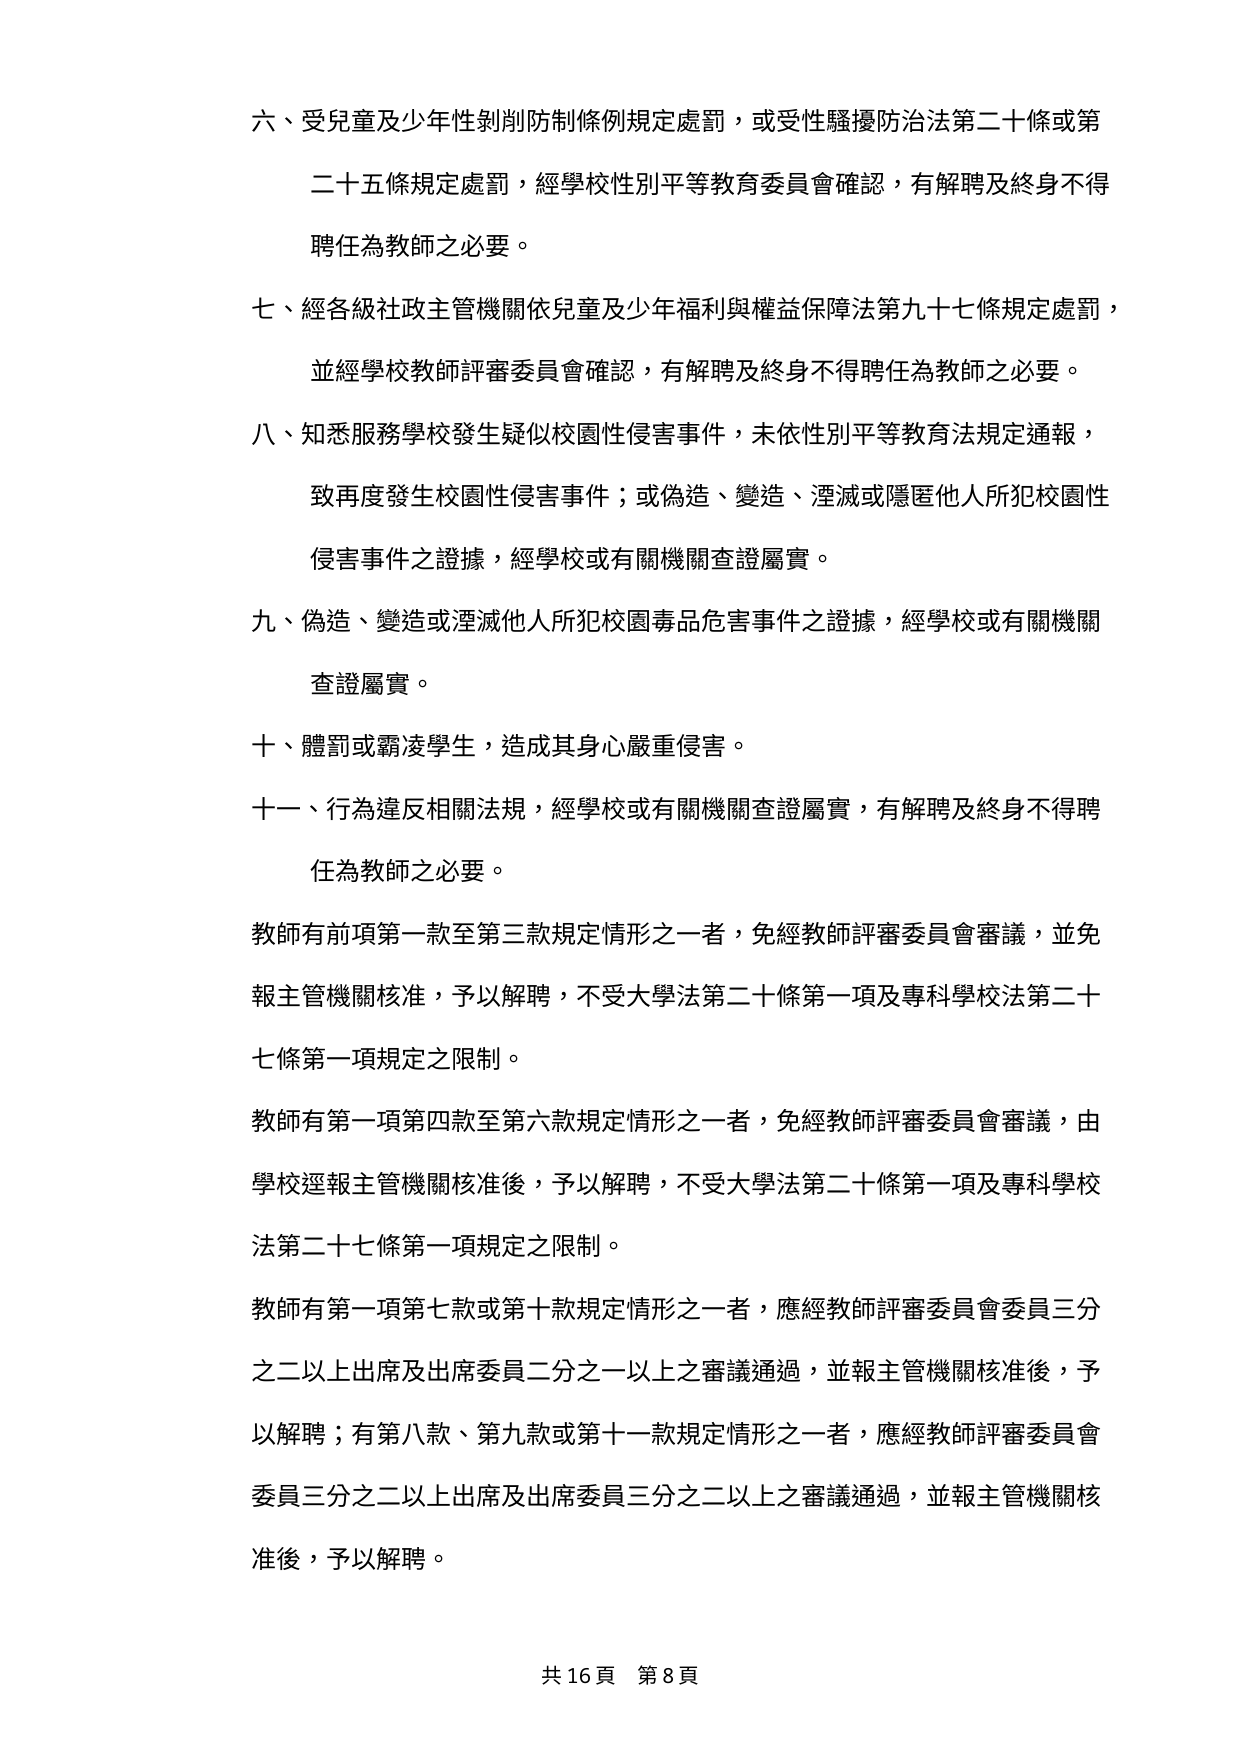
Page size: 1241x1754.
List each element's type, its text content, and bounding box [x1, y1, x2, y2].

text 教師有前項第一款至第三款規定情形之一者，免經教師評審委員會審議，並免報主管機關核准，予以解聘，不受大學法第二十條第一項及專科學校法第二十七條第一項規定之限制。 [251, 891, 1122, 1078]
text 七、經各級社政主管機關依兒童及少年福利與權益保障法第九十七條規定處罰，並經學校教師評審委員會確認，有解聘及終身不得聘任為教師之必要。 [251, 266, 1122, 391]
text 十、體罰或霸凌學生，造成其身心嚴重侵害。 [218, 703, 1122, 766]
text 教師有第一項第四款至第六款規定情形之一者，免經教師評審委員會審議，由學校逕報主管機關核准後，予以解聘，不受大學法第二十條第一項及專科學校法第二十七條第一項規定之限制。 [251, 1078, 1122, 1266]
text 六、受兒童及少年性剝削防制條例規定處罰，或受性騷擾防治法第二十條或第二十五條規定處罰，經學校性別平等教育委員會確認，有解聘及終身不得聘任為教師之必要。 [251, 78, 1122, 266]
text 八、知悉服務學校發生疑似校園性侵害事件，未依性別平等教育法規定通報，致再度發生校園性侵害事件；或偽造、變造、湮滅或隱匿他人所犯校園性侵害事件之證據，經學校或有關機關查證屬實。 [251, 391, 1122, 578]
text 九、偽造、變造或湮滅他人所犯校園毒品危害事件之證據，經學校或有關機關查證屬實。 [251, 578, 1122, 703]
text 十一、行為違反相關法規，經學校或有關機關查證屬實，有解聘及終身不得聘任為教師之必要。 [251, 766, 1122, 891]
text 教師有第一項第七款或第十款規定情形之一者，應經教師評審委員會委員三分之二以上出席及出席委員二分之一以上之審議通過，並報主管機關核准後，予以解聘；有第八款、第九款或第十一款規定情形之一者，應經教師評審委員會委員三分之二以上出席及出席委員三分之二以上之審議通過，並報主管機關核准後，予以解聘。 [251, 1266, 1122, 1578]
